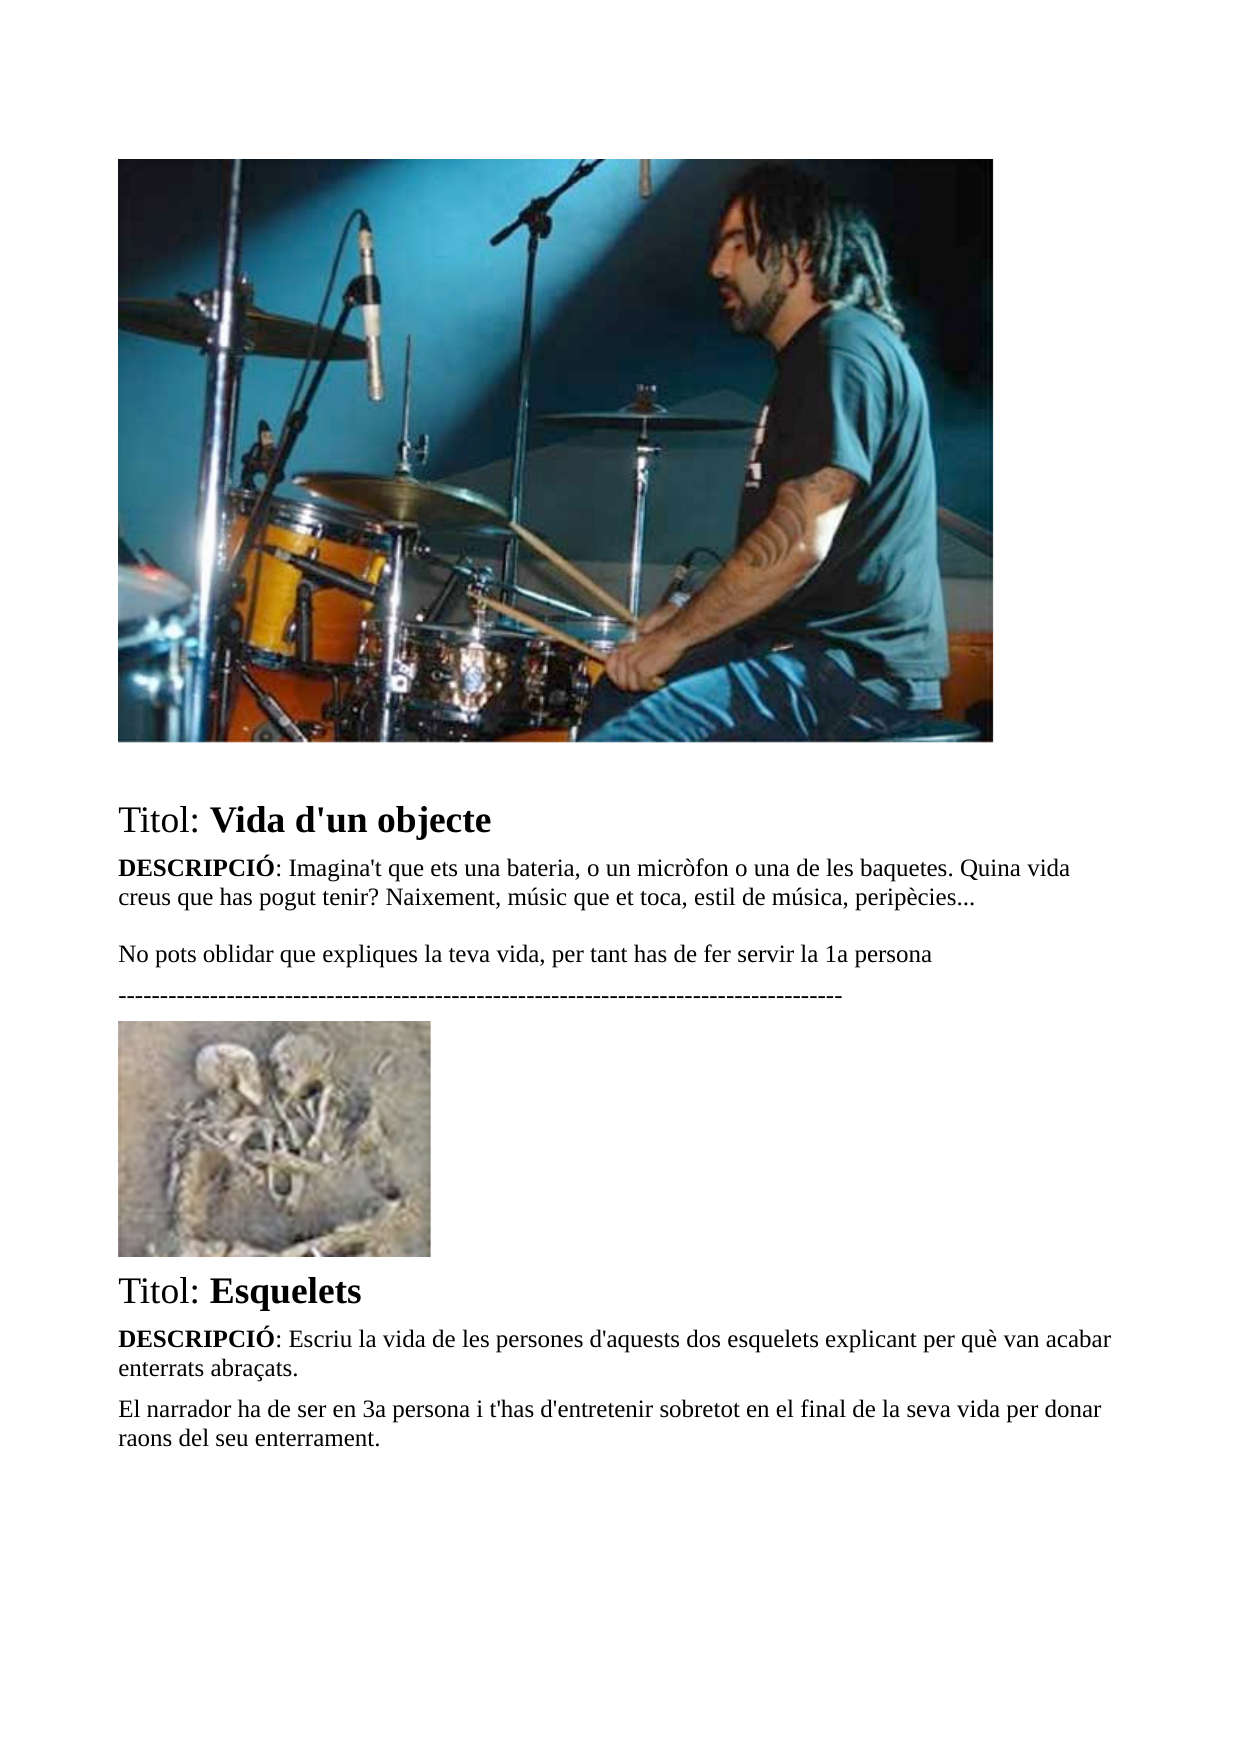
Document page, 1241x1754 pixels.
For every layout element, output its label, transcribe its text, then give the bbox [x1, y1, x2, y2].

text DESCRIPCIÓ: Escriu la vida de les persones d'aquests dos esquelets explicant per què van acabar enterrats abraçats. [118, 1324, 1122, 1382]
text El narrador ha de ser en 3a persona i t'has d'entretenir sobretot en el final de la seva vida per donar raons del seu enterrament. [118, 1394, 1122, 1452]
text Titol: Esquelets [118, 1269, 1122, 1312]
text Titol: Vida d'un objecte [118, 797, 1122, 841]
text --------------------------------------------------------------------------------------- [118, 981, 1122, 1009]
text DESCRIPCIÓ: Imagina't que ets una bateria, o un micròfon o una de les baquetes. Quina vida creus que has pogut tenir? Naixement, músic que et toca, estil de música, peripècies... No pots oblidar que expliques la teva vida, per tant has de fer servir la 1a persona [118, 853, 1122, 968]
